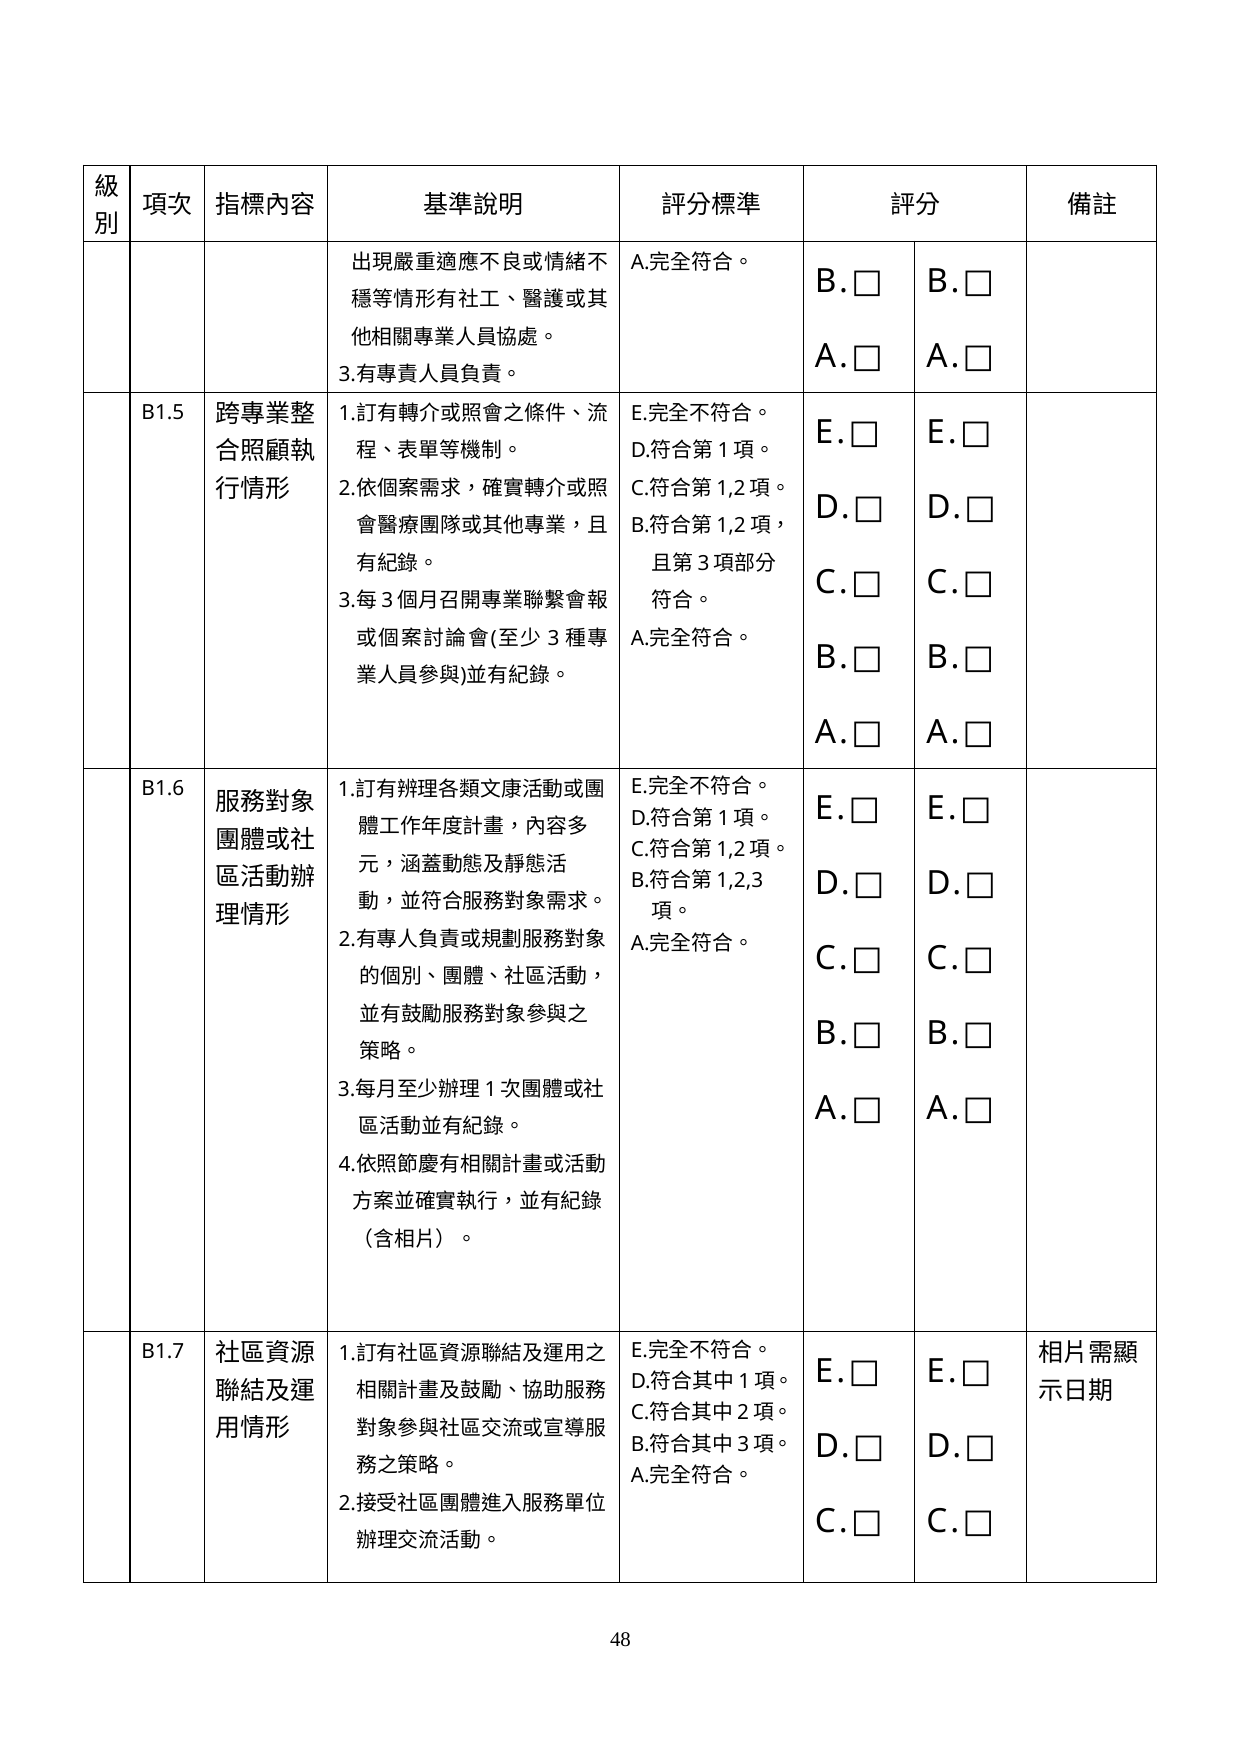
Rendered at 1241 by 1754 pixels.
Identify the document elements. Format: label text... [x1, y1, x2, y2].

table_cell [84, 769, 129, 1331]
table_cell [1027, 769, 1156, 1331]
table_header 項次 [131, 166, 204, 241]
table_cell B1.7 [131, 1332, 204, 1582]
table_header 級別 [84, 166, 129, 241]
table_header 評分標準 [620, 166, 803, 241]
table_cell [1027, 393, 1156, 768]
table_cell 跨專業整合照顧執行情形 [205, 393, 327, 768]
table_cell E.□ D.□ C.□ B.□ A.□ [915, 393, 1026, 768]
table_header 備註 [1027, 166, 1156, 241]
table_cell 1.訂有社區資源聯結及運用之相關計畫及鼓勵、協助服務對象參與社區交流或宣導服務之策略。 2.接受社區團體進入服務單位辦理交流活動。 [328, 1332, 619, 1582]
table_cell 1.訂有轉介或照會之條件、流程、表單等機制。 2.依個案需求，確實轉介或照會醫療團隊或其他專業，且有紀錄。 3.每3個月召開專業聯繫會報或個案討論會(至少3種專業人員參與)並有紀錄。 [328, 393, 619, 768]
table_cell B1.6 [131, 769, 204, 1331]
table_cell 服務對象團體或社區活動辦理情形 [205, 769, 327, 1331]
table_cell E.□ D.□ C.□ [915, 1332, 1026, 1582]
table_cell A.完全符合。 [620, 242, 803, 392]
table_cell 出現嚴重適應不良或情緒不穩等情形有社工、醫護或其他相關專業人員協處。 3.有專責人員負責。 [328, 242, 619, 392]
table_cell [84, 1332, 129, 1582]
table_cell E.□ D.□ C.□ B.□ A.□ [804, 393, 914, 768]
table_cell 社區資源聯結及運用情形 [205, 1332, 327, 1582]
table_cell [131, 242, 204, 392]
table_cell 相片需顯示日期 [1027, 1332, 1156, 1582]
table_cell 1.訂有辨理各類文康活動或團體工作年度計畫，內容多元，涵蓋動態及靜態活動，並符合服務對象需求。 2.有專人負責或規劃服務對象的個別、團體、社區活動，並有鼓勵服務對象參與之策略。 3.每月至少辦理1次團體或社區活動並有紀錄。 4.依照節慶有相關計畫或活動方案並確實執行，並有紀錄（含相片）。 [328, 769, 619, 1331]
table_cell E.完全不符合。 D.符合第1項。 C.符合第1,2項。 B.符合第1,2,3項。 A.完全符合。 [620, 769, 803, 1331]
table_cell [1027, 242, 1156, 392]
table_cell [84, 393, 129, 768]
table_cell B.□ A.□ [804, 242, 914, 392]
table_cell E.□ D.□ C.□ B.□ A.□ [804, 769, 914, 1331]
table_header 基準說明 [328, 166, 619, 241]
table_cell [205, 242, 327, 392]
table_cell E.□ D.□ C.□ B.□ A.□ [915, 769, 1026, 1331]
table_cell E.完全不符合。 D.符合第1項。 C.符合第1,2項。 B.符合第1,2項，且第3項部分符合。 A.完全符合。 [620, 393, 803, 768]
table_header 指標內容 [205, 166, 327, 241]
table_cell E.□ D.□ C.□ [804, 1332, 914, 1582]
table_cell E.完全不符合。 D.符合其中1項。 C.符合其中2項。 B.符合其中3項。 A.完全符合。 [620, 1332, 803, 1582]
table_cell [84, 242, 129, 392]
table_cell B1.5 [131, 393, 204, 768]
table_header 評分 [804, 166, 1026, 241]
table_cell B.□ A.□ [915, 242, 1026, 392]
